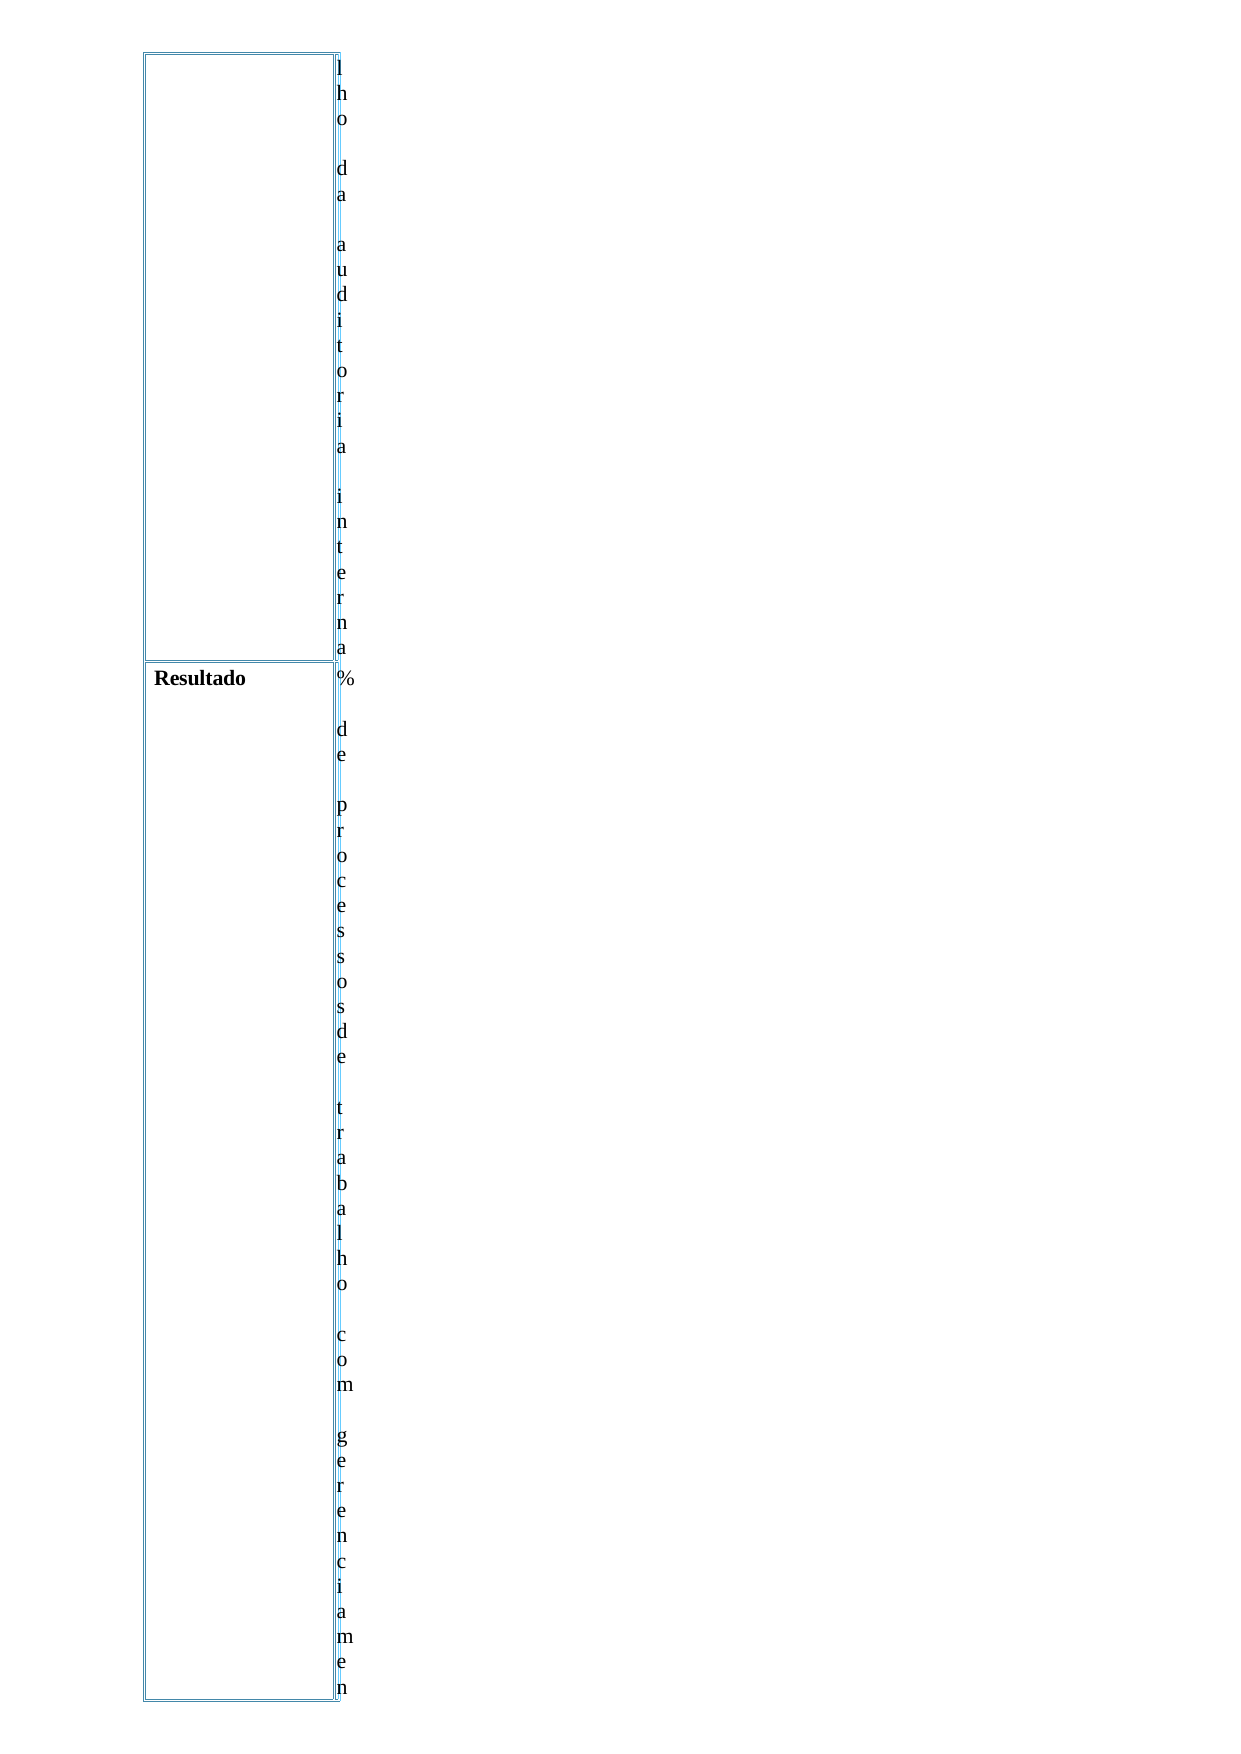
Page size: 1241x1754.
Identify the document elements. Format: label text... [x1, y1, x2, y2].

table_cell [146, 55, 333, 659]
table_cell Resultado [146, 663, 333, 1699]
